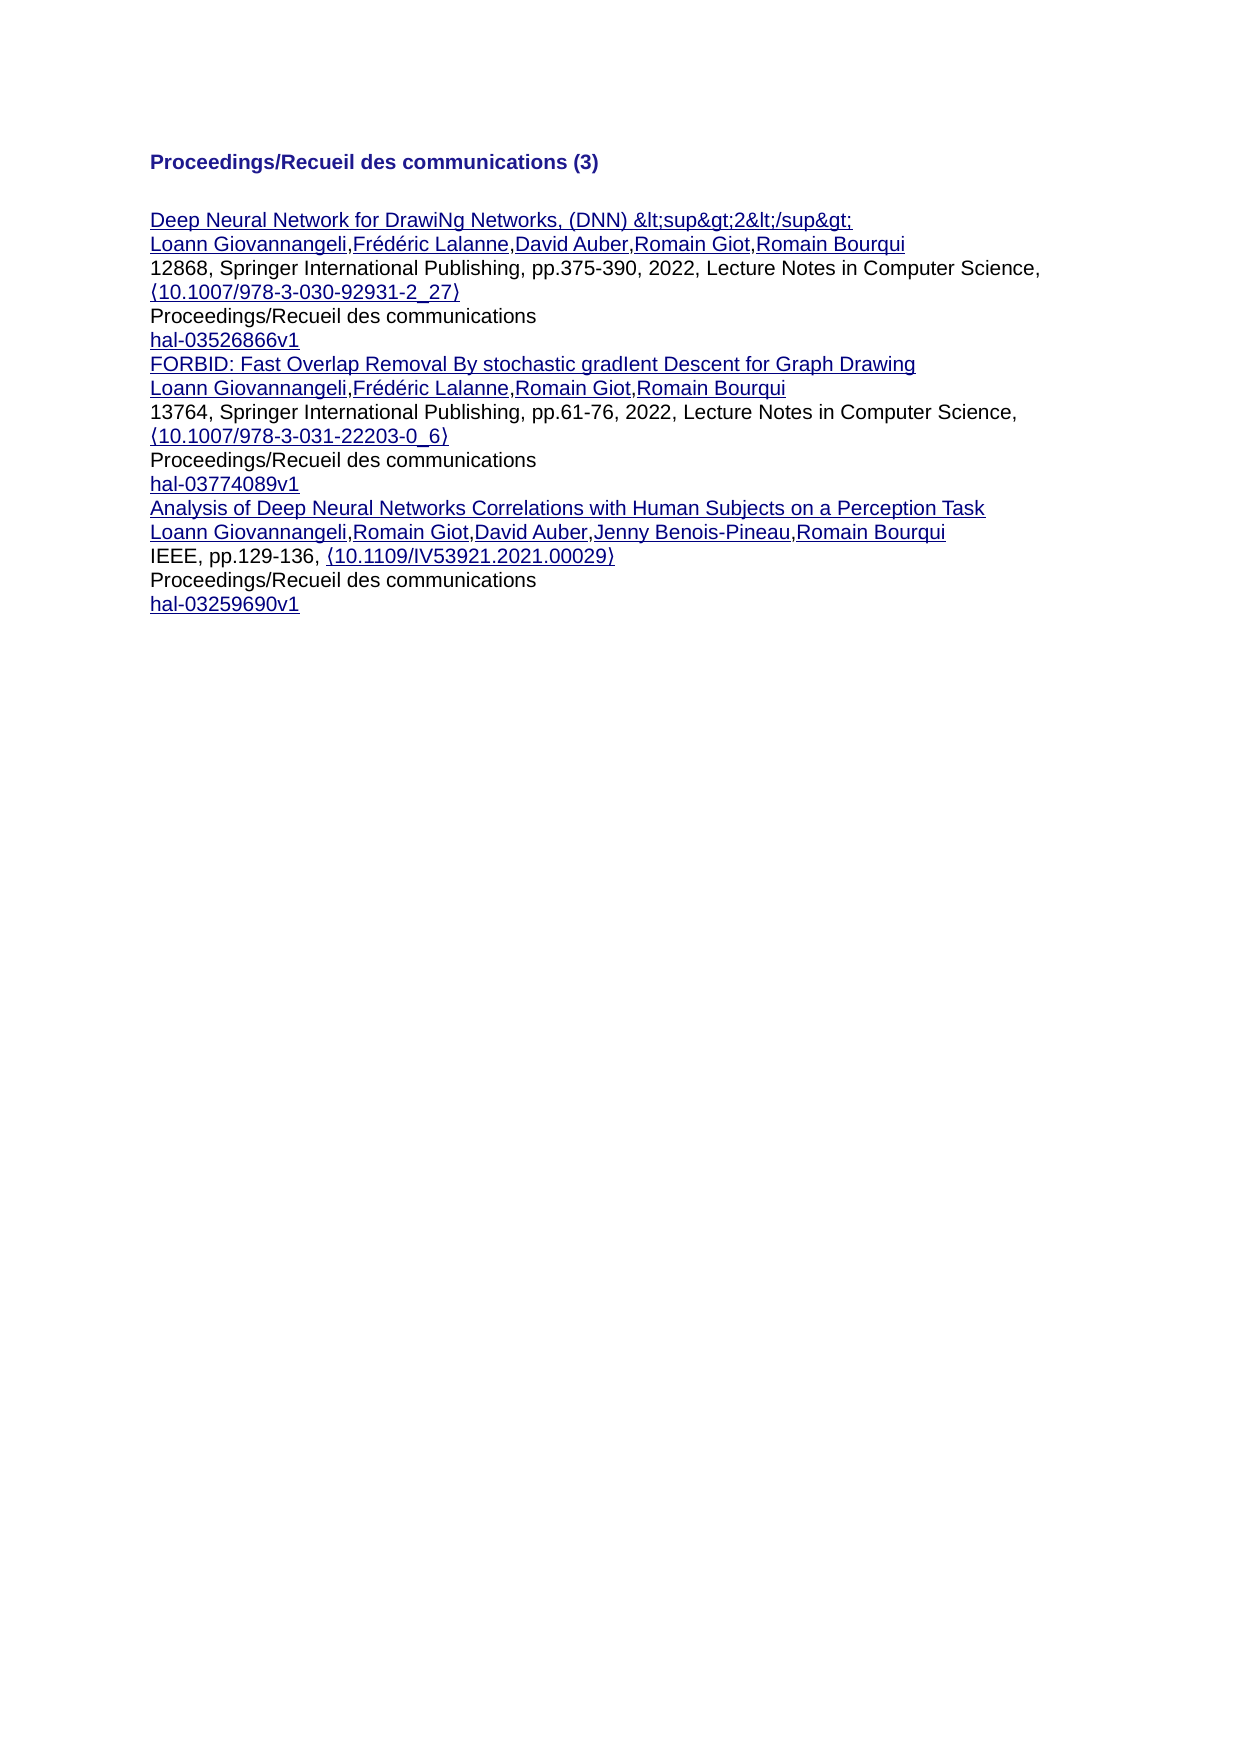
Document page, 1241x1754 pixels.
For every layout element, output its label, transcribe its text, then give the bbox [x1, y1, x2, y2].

table_header Deep Neural Network for DrawiNg Networks, (DNN) &lt;sup&gt;2&lt;/sup&gt; Loann Giovannangeli,Frédéric Lalanne,David Auber,Romain Giot,Romain Bourqui 12868, Springer International Publishing, pp.375-390, 2022, Lecture Notes in Computer Science, ⟨10.1007/978-3-030-92931-2_27⟩ Proceedings/Recueil des communications hal-03526866v1 [150, 208, 1090, 352]
table_cell Analysis of Deep Neural Networks Correlations with Human Subjects on a Perception Task Loann Giovannangeli,Romain Giot,David Auber,Jenny Benois-Pineau,Romain Bourqui IEEE, pp.129-136, ⟨10.1109/IV53921.2021.00029⟩ Proceedings/Recueil des communications hal-03259690v1 [150, 496, 1090, 616]
table_cell FORBID: Fast Overlap Removal By stochastic gradIent Descent for Graph Drawing Loann Giovannangeli,Frédéric Lalanne,Romain Giot,Romain Bourqui 13764, Springer International Publishing, pp.61-76, 2022, Lecture Notes in Computer Science, ⟨10.1007/978-3-031-22203-0_6⟩ Proceedings/Recueil des communications hal-03774089v1 [150, 352, 1090, 496]
subtitle Proceedings/Recueil des communications (3) [150, 150, 1090, 174]
